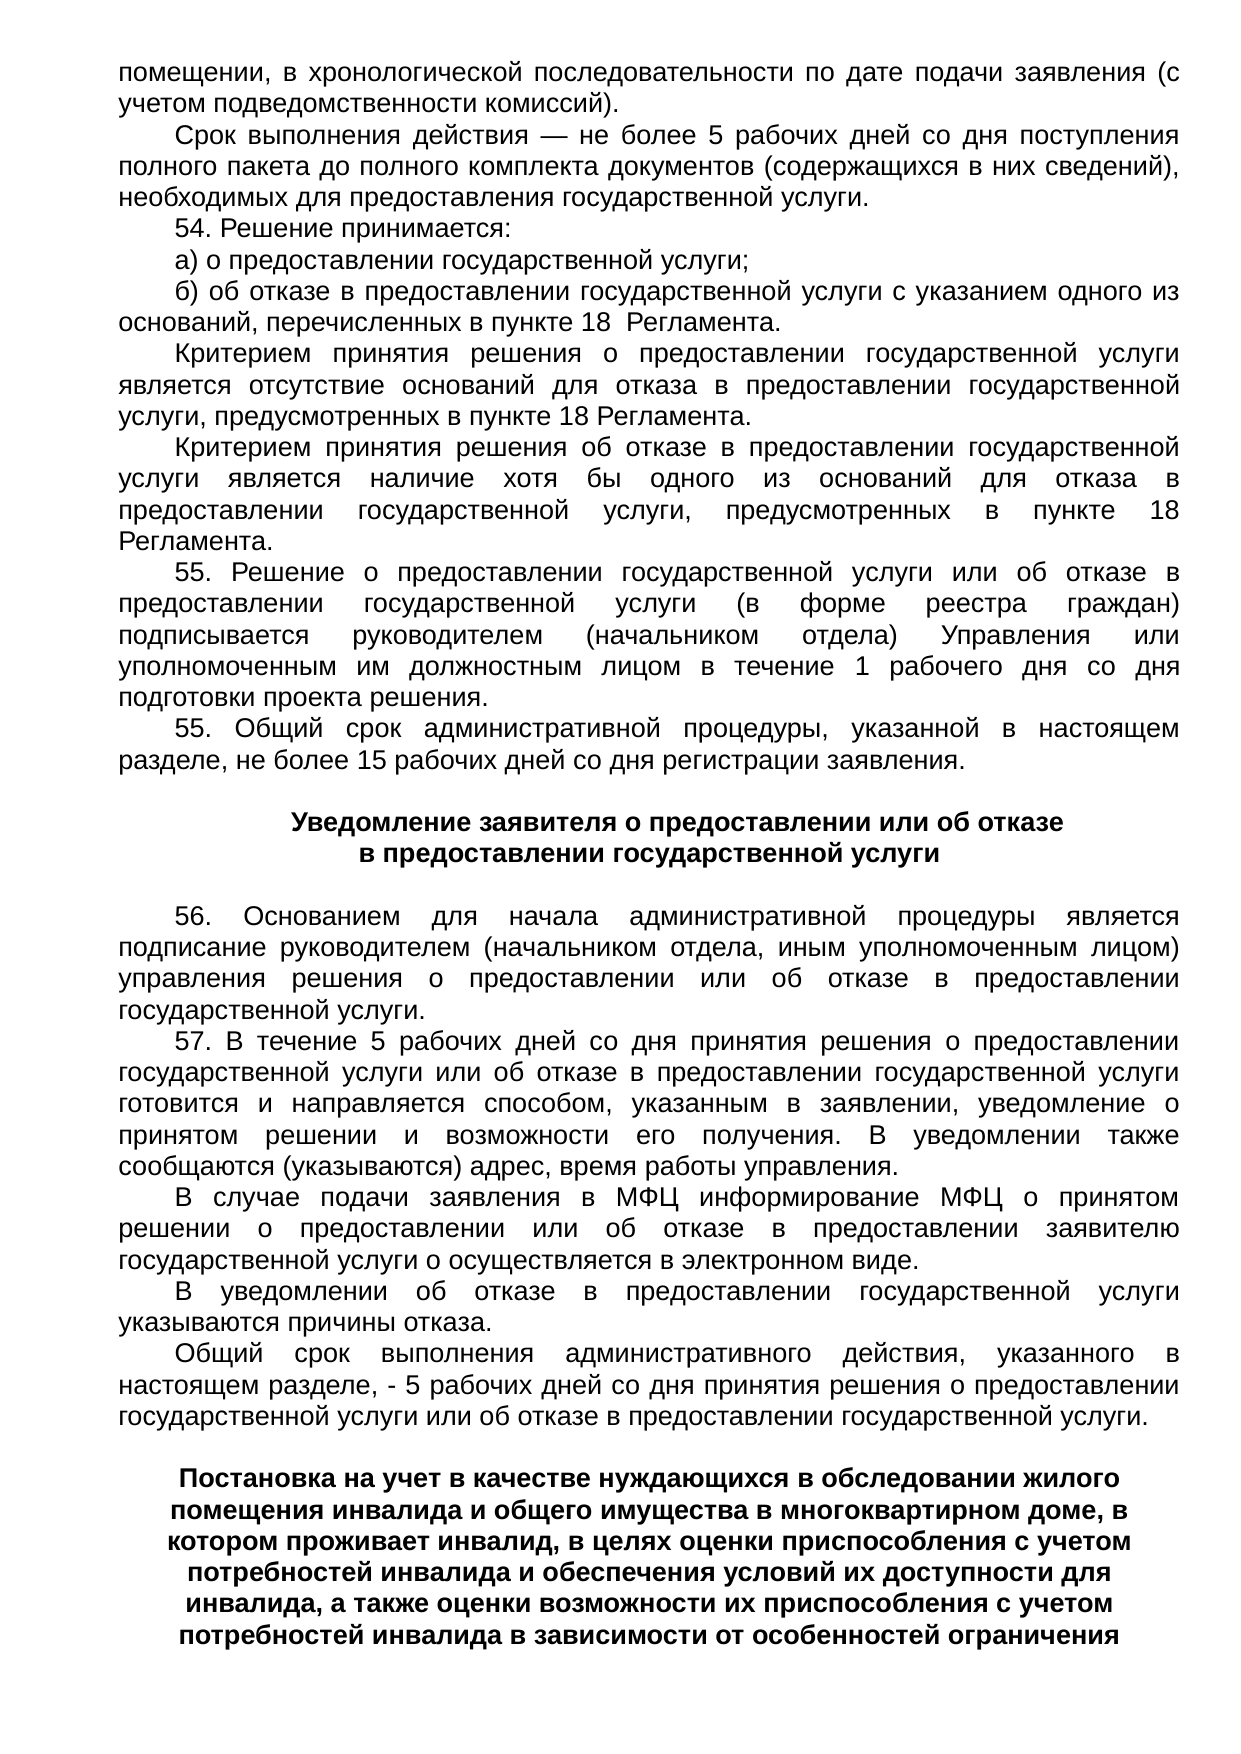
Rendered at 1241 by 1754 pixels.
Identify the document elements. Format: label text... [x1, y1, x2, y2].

text б) об отказе в предоставлении государственной услуги с указанием одного из оснований, перечисленных в пункте 18 Регламента. [118, 275, 1181, 337]
text 55. Общий срок административной процедуры, указанной в настоящем разделе, не более 15 рабочих дней со дня регистрации заявления. [118, 712, 1181, 775]
text 54. Решение принимается: [118, 212, 1181, 244]
text Срок выполнения действия — не более 5 рабочих дней со дня поступления полного пакета до полного комплекта документов (содержащихся в них сведений), необходимых для предоставления государственной услуги. [118, 119, 1181, 212]
text Критерием принятия решения о предоставлении государственной услуги является отсутствие оснований для отказа в предоставлении государственной услуги, предусмотренных в пункте 18 Регламента. [118, 337, 1181, 431]
text Общий срок выполнения административного действия, указанного в настоящем разделе, - 5 рабочих дней со дня принятия решения о предоставлении государственной услуги или об отказе в предоставлении государственной услуги. [118, 1337, 1181, 1431]
text В случае подачи заявления в МФЦ информирование МФЦ о принятом решении о предоставлении или об отказе в предоставлении заявителю государственной услуги о осуществляется в электронном виде. [118, 1181, 1181, 1275]
text 55. Решение о предоставлении государственной услуги или об отказе в предоставлении государственной услуги (в форме реестра граждан) подписывается руководителем (начальником отдела) Управления или уполномоченным им должностным лицом в течение 1 рабочего дня со дня подготовки проекта решения. [118, 556, 1181, 712]
text Критерием принятия решения об отказе в предоставлении государственной услуги является наличие хотя бы одного из оснований для отказа в предоставлении государственной услуги, предусмотренных в пункте 18 Регламента. [118, 431, 1181, 556]
text Уведомление заявителя о предоставлении или об отказе [118, 806, 1181, 837]
text 56. Основанием для начала административной процедуры является подписание руководителем (начальником отдела, иным уполномоченным лицом) управления решения о предоставлении или об отказе в предоставлении государственной услуги. [118, 900, 1181, 1025]
text 57. В течение 5 рабочих дней со дня принятия решения о предоставлении государственной услуги или об отказе в предоставлении государственной услуги готовится и направляется способом, указанным в заявлении, уведомление о принятом решении и возможности его получения. В уведомлении также сообщаются (указываются) адрес, время работы управления. [118, 1025, 1181, 1181]
text Постановка на учет в качестве нуждающихся в обследовании жилого помещения инвалида и общего имущества в многоквартирном доме, в котором проживает инвалид, в целях оценки приспособления с учетом потребностей инвалида и обеспечения условий их доступности для инвалида, а также оценки возможности их приспособления с учетом потребностей инвалида в зависимости от особенностей ограничения [118, 1462, 1181, 1650]
text а) о предоставлении государственной услуги; [118, 244, 1181, 275]
text В уведомлении об отказе в предоставлении государственной услуги указываются причины отказа. [118, 1275, 1181, 1337]
text помещении, в хронологической последовательности по дате подачи заявления (с учетом подведомственности комиссий). [118, 56, 1181, 119]
text в предоставлении государственной услуги [118, 837, 1181, 869]
